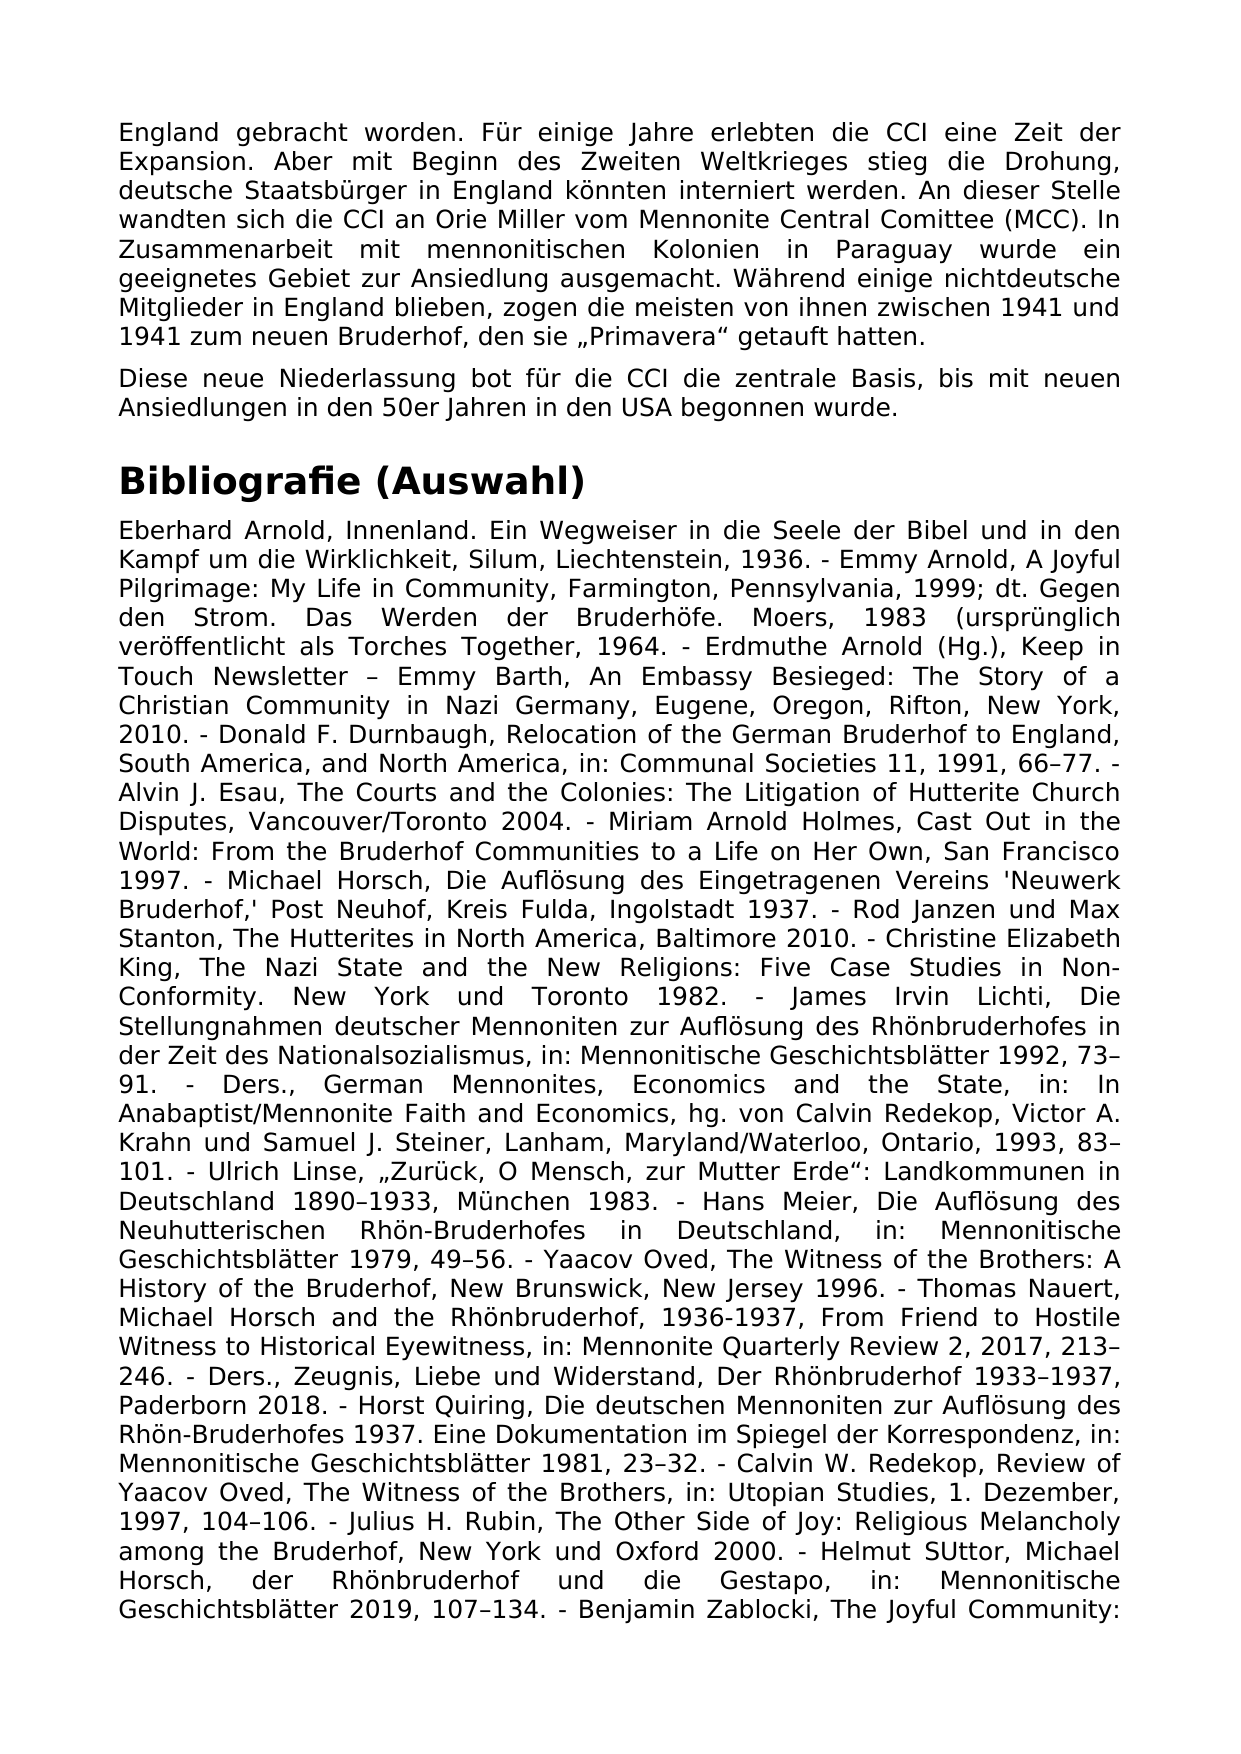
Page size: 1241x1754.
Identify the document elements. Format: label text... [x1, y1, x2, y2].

text Diese neue Niederlassung bot für die CCI die zentrale Basis, bis mit neuen Ansiedlungen in den 50er Jahren in den USA begonnen wurde. [118, 364, 1122, 422]
text England gebracht worden. Für einige Jahre erlebten die CCI eine Zeit der Expansion. Aber mit Beginn des Zweiten Weltkrieges stieg die Drohung, deutsche Staatsbürger in England könnten interniert werden. An dieser Stelle wandten sich die CCI an Orie Miller vom Mennonite Central Comittee (MCC). In Zusammenarbeit mit mennonitischen Kolonien in Paraguay wurde ein geeignetes Gebiet zur Ansiedlung ausgemacht. Während einige nichtdeutsche Mitglieder in England blieben, zogen die meisten von ihnen zwischen 1941 und 1941 zum neuen Bruderhof, den sie „Primavera“ getauft hatten. [118, 118, 1122, 351]
subtitle Bibliografie (Auswahl) [118, 460, 1122, 503]
text Eberhard Arnold, Innenland. Ein Wegweiser in die Seele der Bibel und in den Kampf um die Wirklichkeit, Silum, Liechtenstein, 1936. - Emmy Arnold, A Joyful Pilgrimage: My Life in Community, Farmington, Pennsylvania, 1999; dt. Gegen den Strom. Das Werden der Bruderhöfe. Moers, 1983 (ursprünglich veröffentlicht als Torches Together, 1964. - Erdmuthe Arnold (Hg.), Keep in Touch Newsletter – Emmy Barth, An Embassy Besieged: The Story of a Christian Community in Nazi Germany, Eugene, Oregon, Rifton, New York, 2010. - Donald F. Durnbaugh, Relocation of the German Bruderhof to England, South America, and North America, in: Communal Societies 11, 1991, 66–77. - Alvin J. Esau, The Courts and the Colonies: The Litigation of Hutterite Church Disputes, Vancouver/Toronto 2004. - Miriam Arnold Holmes, Cast Out in the World: From the Bruderhof Communities to a Life on Her Own, San Francisco 1997. - Michael Horsch, Die Auflösung des Eingetragenen Vereins 'Neuwerk Bruderhof,' Post Neuhof, Kreis Fulda, Ingolstadt 1937. - Rod Janzen und Max Stanton, The Hutterites in North America, Baltimore 2010. - Christine Elizabeth King, The Nazi State and the New Religions: Five Case Studies in Non-Conformity. New York und Toronto 1982. - James Irvin Lichti, Die Stellungnahmen deutscher Mennoniten zur Auflösung des Rhönbruderhofes in der Zeit des Nationalsozialismus, in: Mennonitische Geschichtsblätter 1992, 73–91. - Ders., German Mennonites, Economics and the State, in: In Anabaptist/Mennonite Faith and Economics, hg. von Calvin Redekop, Victor A. Krahn und Samuel J. Steiner, Lanham, Maryland/Waterloo, Ontario, 1993, 83–101. - Ulrich Linse, „Zurück, O Mensch, zur Mutter Erde“: Landkommunen in Deutschland 1890–1933, München 1983. - Hans Meier, Die Auflösung des Neuhutterischen Rhön-Bruderhofes in Deutschland, in: Mennonitische Geschichtsblätter 1979, 49–56. - Yaacov Oved, The Witness of the Brothers: A History of the Bruderhof, New Brunswick, New Jersey 1996. - Thomas Nauert, Michael Horsch and the Rhönbruderhof, 1936-1937, From Friend to Hostile Witness to Historical Eyewitness, in: Mennonite Quarterly Review 2, 2017, 213–246. - Ders., Zeugnis, Liebe und Widerstand, Der Rhönbruderhof 1933–1937, Paderborn 2018. - Horst Quiring, Die deutschen Mennoniten zur Auflösung des Rhön-Bruderhofes 1937. Eine Dokumentation im Spiegel der Korrespondenz, in: Mennonitische Geschichtsblätter 1981, 23–32. - Calvin W. Redekop, Review of Yaacov Oved, The Witness of the Brothers, in: Utopian Studies, 1. Dezember, 1997, 104–106. - Julius H. Rubin, The Other Side of Joy: Religious Melancholy among the Bruderhof, New York und Oxford 2000. - Helmut SUttor, Michael Horsch, der Rhönbruderhof und die Gestapo, in: Mennonitische Geschichtsblätter 2019, 107–134. - Benjamin Zablocki, The Joyful Community: [118, 516, 1122, 1624]
